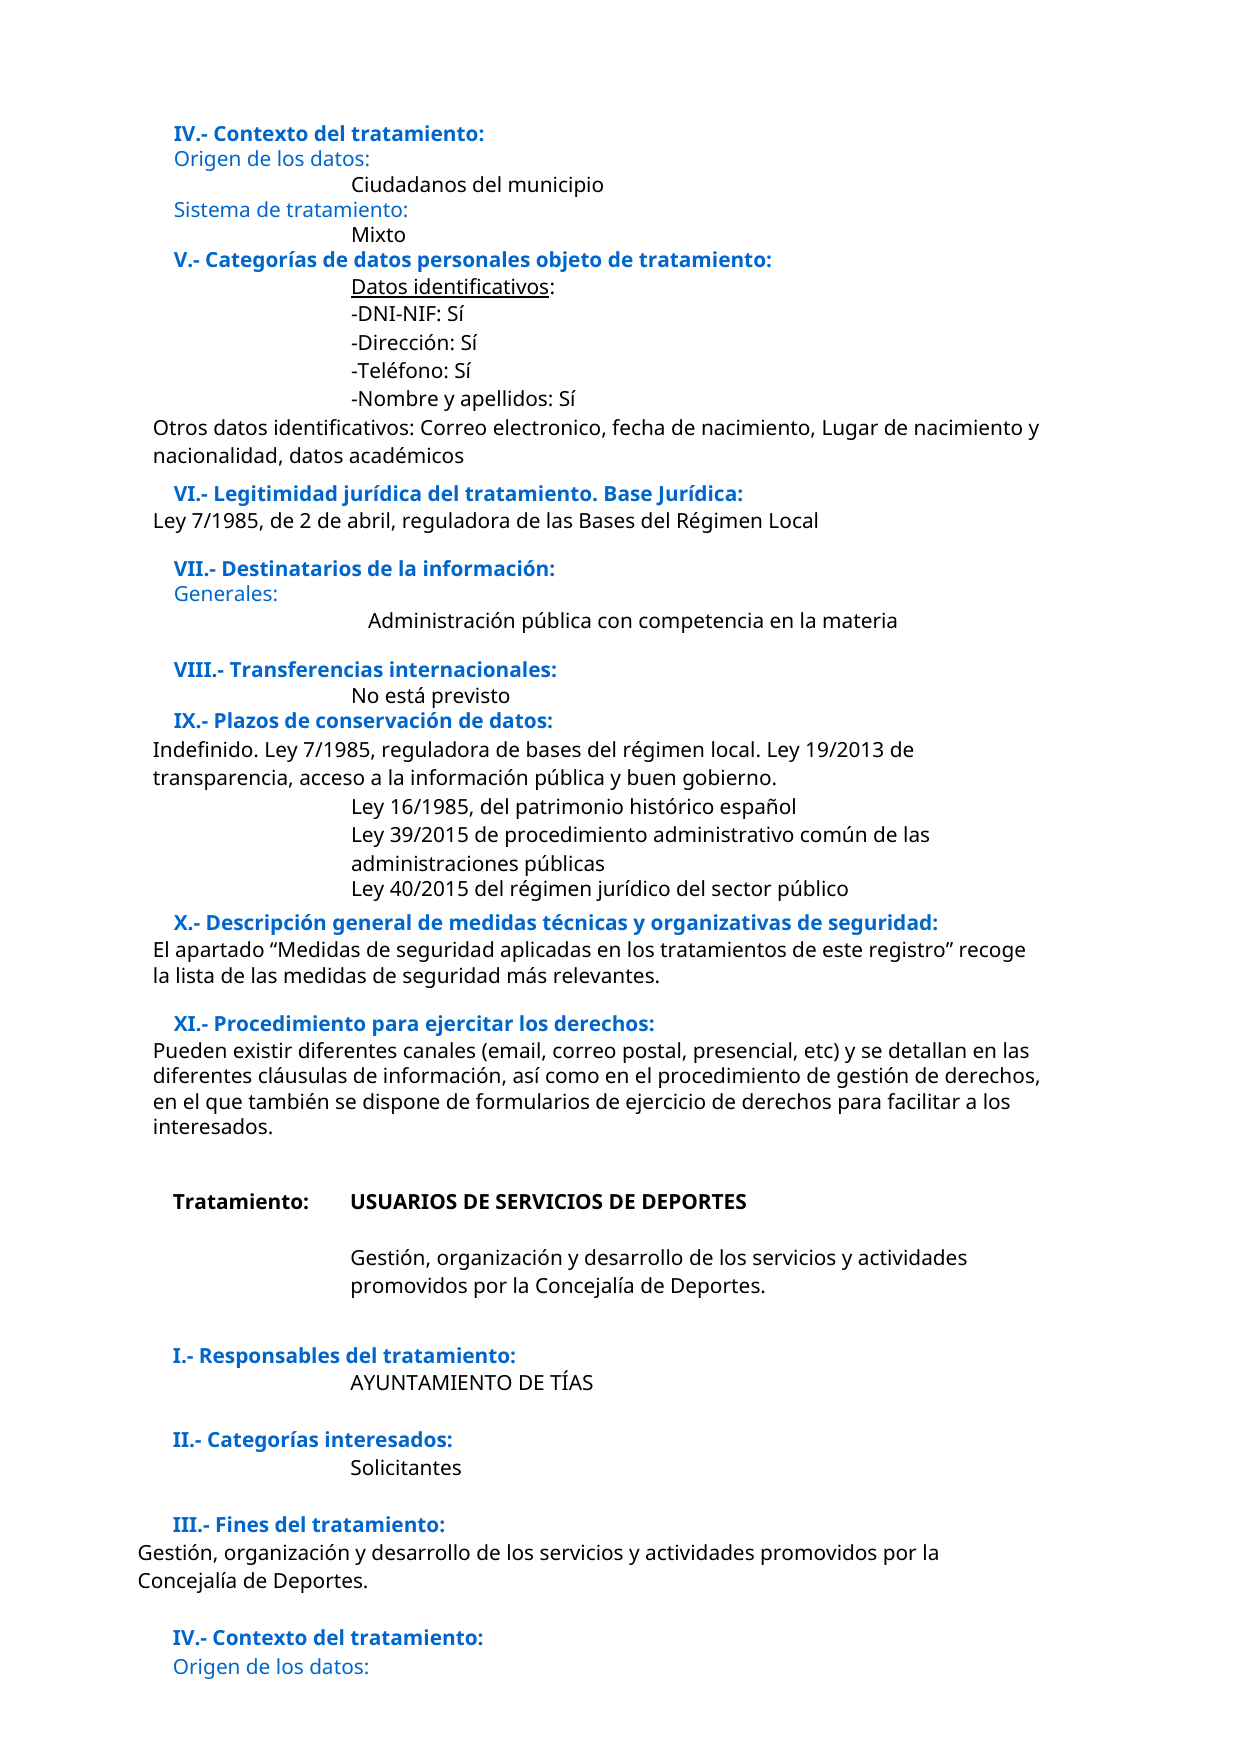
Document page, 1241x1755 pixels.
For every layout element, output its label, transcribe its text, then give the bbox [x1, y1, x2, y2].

table_cell Administración pública con competencia en la materia [153, 609, 1072, 647]
text AYUNTAMIENTO DE TÍAS [350, 1368, 1197, 1396]
subtitle IV.- Contexto del tratamiento: [173, 1623, 1197, 1652]
table_cell Generales: [153, 583, 1072, 609]
table_cell El apartado “Medidas de seguridad aplicadas en los tratamientos de este registro” recoge la lista de las medidas de seguridad más relevantes. [153, 937, 1072, 1013]
table_cell V.- Categorías de datos personales objeto de tratamiento: [153, 249, 1072, 274]
text Gestión, organización y desarrollo de los servicios y actividades promovidos por la Concejalía de Deportes. [137, 1538, 1045, 1595]
text Gestión, organización y desarrollo de los servicios y actividades promovidos por la Concejalía de Deportes. [350, 1243, 1067, 1300]
table_cell Ley 7/1985, de 2 de abril, reguladora de las Bases del Régimen Local [153, 508, 1072, 558]
subtitle III.- Fines del tratamiento: [173, 1510, 1197, 1538]
text Solicitantes [350, 1453, 1197, 1482]
table_cell Mixto [153, 224, 1072, 249]
table_cell No está previsto [153, 685, 1072, 710]
text Origen de los datos: [173, 1652, 1197, 1680]
table_cell Sistema de tratamiento: [153, 199, 1072, 224]
text Tratamiento: USUARIOS DE SERVICIOS DE DEPORTES [173, 1189, 1067, 1214]
table_cell Ciudadanos del municipio [153, 174, 1072, 199]
table_cell VII.- Destinatarios de la información: [153, 559, 1072, 583]
table_cell Indefinido. Ley 7/1985, reguladora de bases del régimen local. Ley 19/2013 de transparencia, acceso a la información pública y buen gobierno. Ley 16/1985, del patrimonio histórico español Ley 39/2015 de procedimiento administrativo común de las administraciones públicas Ley 40/2015 del régimen jurídico del sector público [153, 735, 1072, 912]
subtitle I.- Responsables del tratamiento: [173, 1344, 1197, 1368]
table_cell XI.- Procedimiento para ejercitar los derechos: [153, 1013, 1072, 1038]
table_cell X.- Descripción general de medidas técnicas y organizativas de seguridad: [153, 912, 1072, 937]
table_cell IX.- Plazos de conservación de datos: [153, 710, 1072, 735]
subtitle II.- Categorías interesados: [173, 1425, 1197, 1453]
table_cell Datos identificativos: -DNI-NIF: Sí -Dirección: Sí -Teléfono: Sí -Nombre y apellidos: Sí Otros datos identificativos: Correo electronico, fecha de nacimiento, Lugar de nacimiento y nacionalidad, datos académicos [153, 275, 1072, 470]
table_cell Origen de los datos: [153, 148, 1072, 173]
table_header IV.- Contexto del tratamiento: [153, 123, 1072, 148]
table_cell VI.- Legitimidad jurídica del tratamiento. Base Jurídica: [153, 470, 1072, 508]
table_cell VIII.- Transferencias internacionales: [153, 647, 1072, 684]
table_cell Pueden existir diferentes canales (email, correo postal, presencial, etc) y se detallan en las diferentes cláusulas de información, así como en el procedimiento de gestión de derechos, en el que también se dispone de formularios de ejercicio de derechos para facilitar a los interesados. [153, 1038, 1072, 1164]
